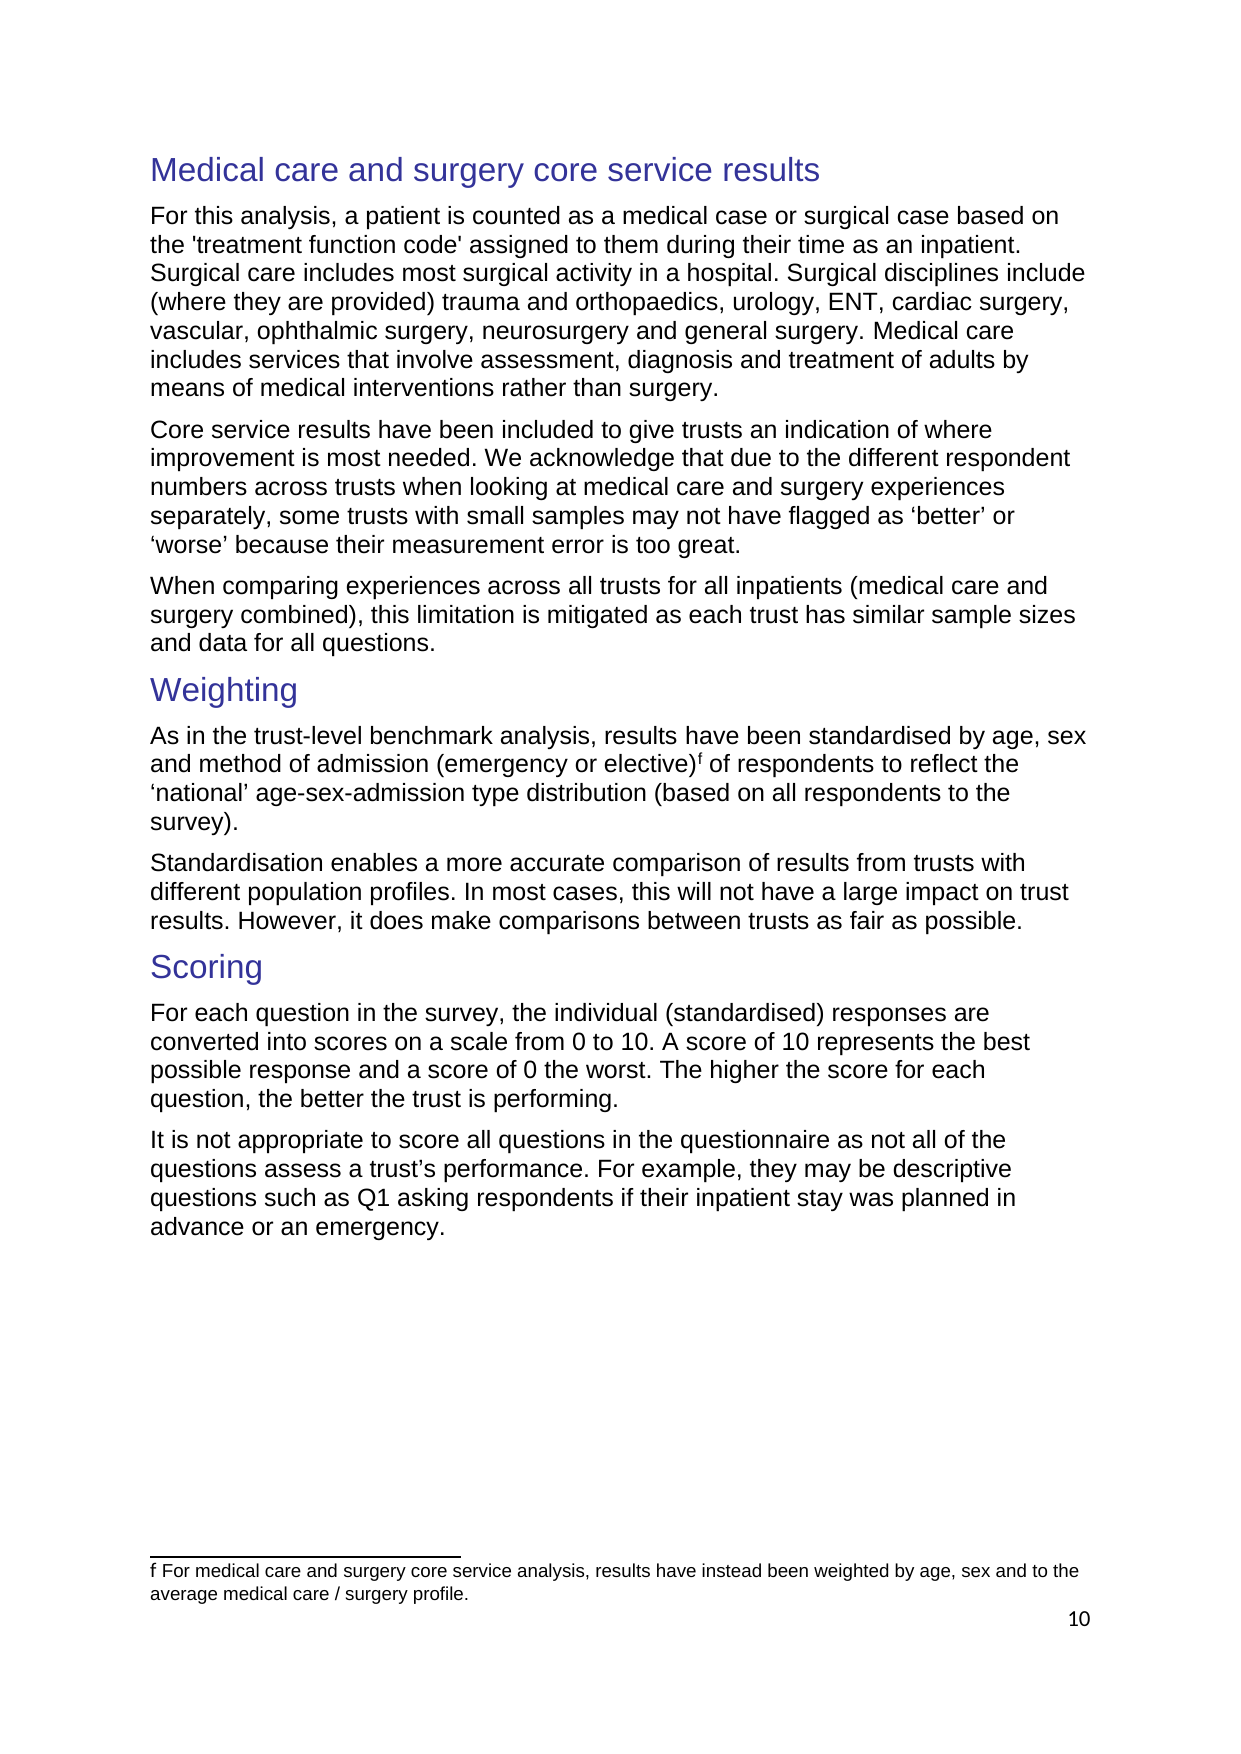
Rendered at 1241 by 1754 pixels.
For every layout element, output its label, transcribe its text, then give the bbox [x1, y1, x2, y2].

text It is not appropriate to score all questions in the questionnaire as not all of the questions assess a trust’s performance. For example, they may be descriptive questions such as Q1 asking respondents if their inpatient stay was planned in advance or an emergency. [150, 1125, 1090, 1240]
text For medical care and surgery core service analysis, results have instead been weighted by age, sex and to the average medical care / surgery profile. [150, 1557, 1090, 1604]
text Core service results have been included to give trusts an indication of where improvement is most needed. We acknowledge that due to the different respondent numbers across trusts when looking at medical care and surgery experiences separately, some trusts with small samples may not have flagged as ‘better’ or ‘worse’ because their measurement error is too great. [150, 415, 1090, 558]
text As in the trust-level benchmark analysis, results have been standardised by age, sex and method of admission (emergency or elective) of respondents to reflect the ‘national’ age-sex-admission type distribution (based on all respondents to the survey). [150, 721, 1090, 836]
text Weighting [150, 670, 1090, 708]
text Medical care and surgery core service results [150, 150, 1090, 188]
text For this analysis, a patient is counted as a medical case or surgical case based on the 'treatment function code' assigned to them during their time as an inpatient. Surgical care includes most surgical activity in a hospital. Surgical disciplines include (where they are provided) trauma and orthopaedics, urology, ENT, cardiac surgery, vascular, ophthalmic surgery, neurosurgery and general surgery. Medical care includes services that involve assessment, diagnosis and treatment of adults by means of medical interventions rather than surgery. [150, 201, 1090, 402]
text For each question in the survey, the individual (standardised) responses are converted into scores on a scale from 0 to 10. A score of 10 represents the best possible response and a score of 0 the worst. The higher the score for each question, the better the trust is performing. [150, 998, 1090, 1113]
text When comparing experiences across all trusts for all inpatients (medical care and surgery combined), this limitation is mitigated as each trust has similar sample sizes and data for all questions. [150, 571, 1090, 657]
text Standardisation enables a more accurate comparison of results from trusts with different population profiles. In most cases, this will not have a large impact on trust results. However, it does make comparisons between trusts as fair as possible. [150, 848, 1090, 934]
text Scoring [150, 947, 1090, 985]
